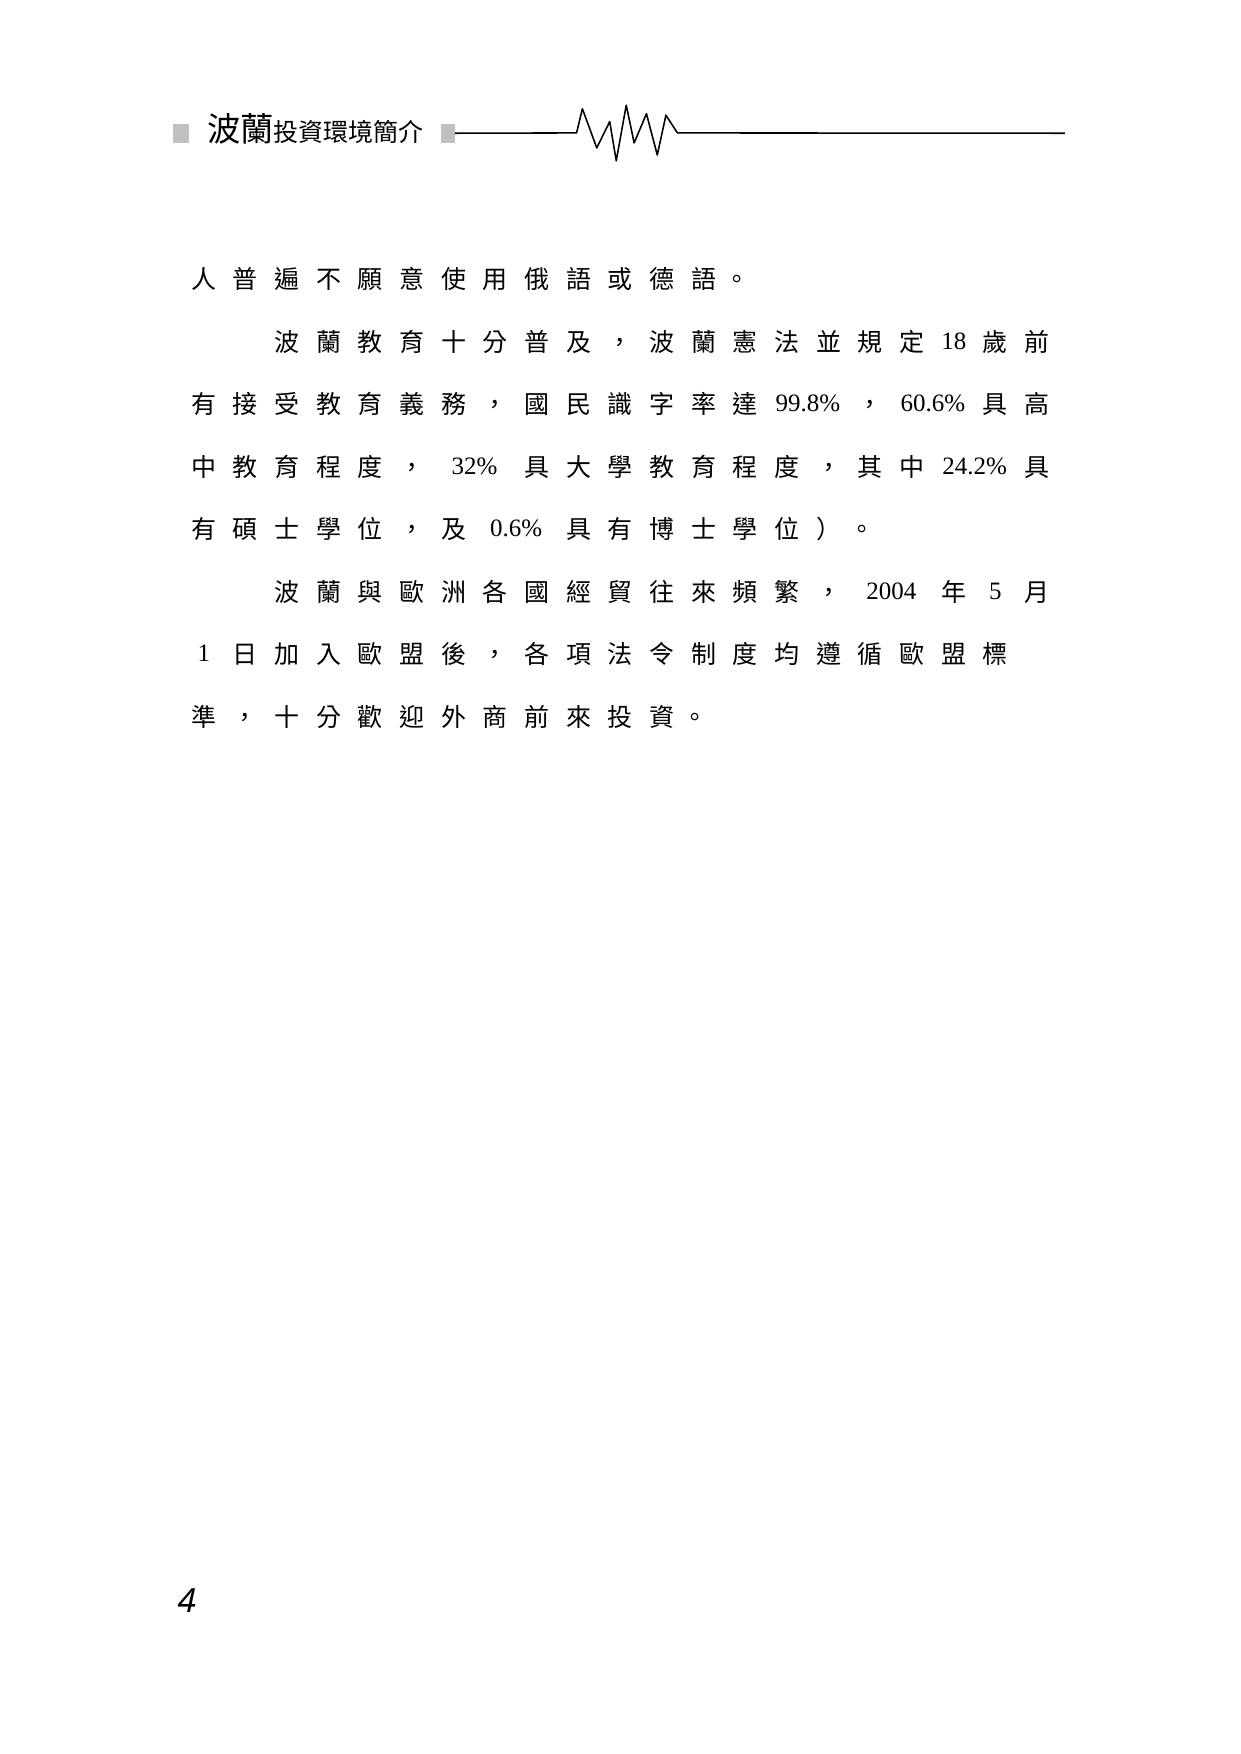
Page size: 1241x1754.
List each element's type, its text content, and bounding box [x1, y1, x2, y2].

text 波蘭與歐洲各國經貿往來頻繁，2004年5月1日加入歐盟後，各項法令制度均遵循歐盟標準，十分歡迎外商前來投資。 [183, 549, 1058, 736]
text 人普遍不願意使用俄語或德語。 [183, 236, 1058, 299]
text 波蘭教育十分普及，波蘭憲法並規定18歲前有接受教育義務，國民識字率達99.8%，60.6%具高中教育程度，32%具大學教育程度，其中24.2%具有碩士學位，及0.6%具有博士學位）。 [183, 299, 1058, 549]
